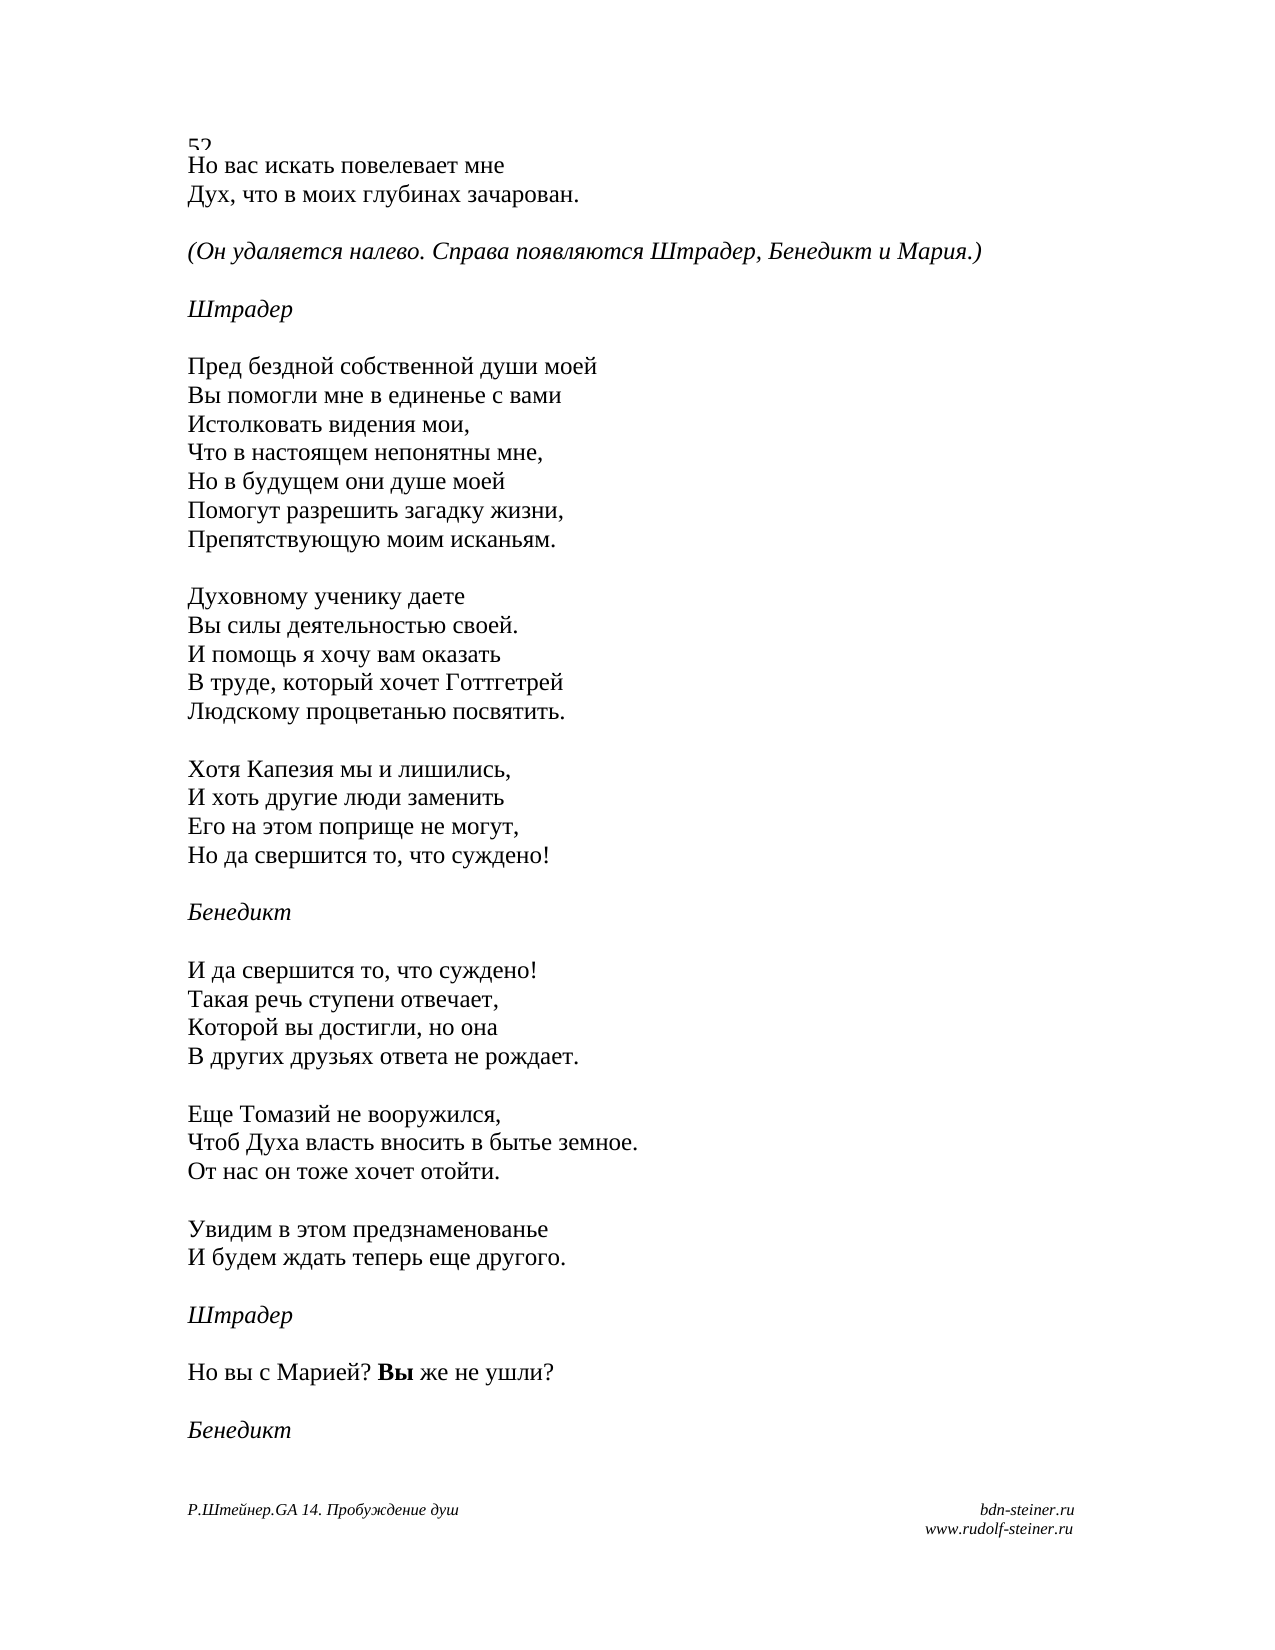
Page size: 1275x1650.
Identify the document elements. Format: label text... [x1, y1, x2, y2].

text Бенедикт [187, 897, 1087, 926]
text Еще Томазий не вооружился, Чтоб Духа власть вносить в бытье земное. От нас он тоже хочет отойти. [187, 1099, 1087, 1185]
text Пред бездной собственной души моей Вы помогли мне в единенье с вами Истолковать видения мои, Что в настоящем непонятны мне, Но в будущем они душе моей Помогут разрешить загадку жизни, Препятствующую моим исканьям. [187, 351, 1087, 552]
text И да свершится то, что суждено! Такая речь ступени отвечает, Которой вы достигли, но она В других друзьях ответа не рождает. [187, 955, 1087, 1070]
text Увидим в этом предзнаменованье И будем ждать теперь еще другого. [187, 1214, 1087, 1271]
text Бенедикт [187, 1415, 1087, 1444]
text Штрадер [187, 294, 1087, 322]
text Но вас искать повелевает мне Дух, что в моих глубинах зачарован. [187, 150, 1087, 207]
text Штрадер [187, 1300, 1087, 1329]
text Хотя Капезия мы и лишились, И хоть другие люди заменить Его на этом поприще не могут, Но да свершится то, что суждено! [187, 754, 1087, 869]
text (Он удаляется налево. Справа появляются Штрадер, Бенедикт и Мария.) [187, 236, 1087, 265]
text Но вы с Марией? Вы же не ушли? [187, 1357, 1087, 1386]
text Духовному ученику даете Вы силы деятельностью своей. И помощь я хочу вам оказать В труде, который хочет Готтгетрей Людскому процветанью посвятить. [187, 581, 1087, 725]
